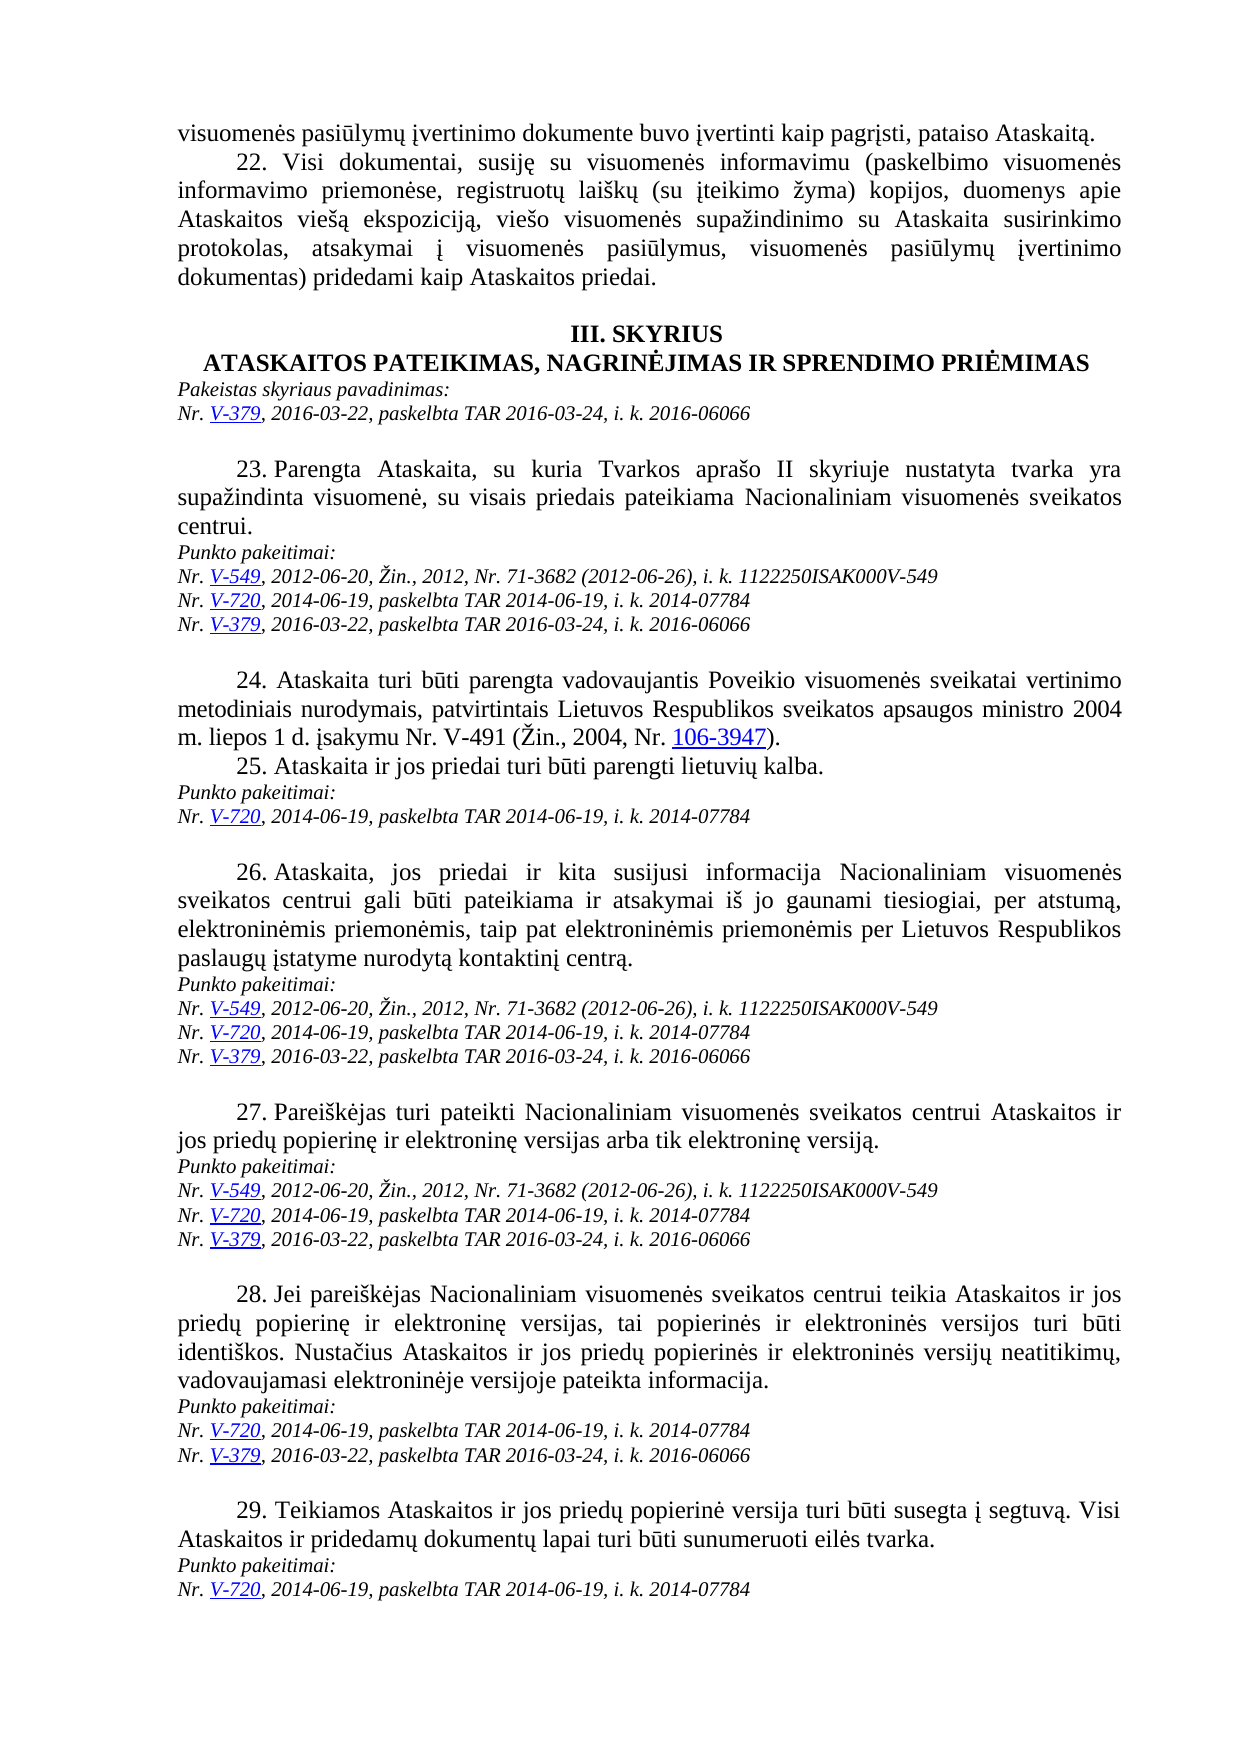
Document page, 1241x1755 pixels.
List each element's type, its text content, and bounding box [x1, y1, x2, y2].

text 29. Teikiamos Ataskaitos ir jos priedų popierinė versija turi būti susegta į segtuvą. Visi Ataskaitos ir pridedamų dokumentų lapai turi būti sunumeruoti eilės tvarka. [177, 1495, 1122, 1553]
text Nr. V-379, 2016-03-22, paskelbta TAR 2016-03-24, i. k. 2016-06066 [177, 1227, 1122, 1251]
text Nr. V-379, 2016-03-22, paskelbta TAR 2016-03-24, i. k. 2016-06066 [177, 1442, 1122, 1467]
text 27. Pareiškėjas turi pateikti Nacionaliniam visuomenės sveikatos centrui Ataskaitos ir jos priedų popierinę ir elektroninę versijas arba tik elektroninę versiją. [177, 1097, 1122, 1154]
text Nr. V-720, 2014-06-19, paskelbta TAR 2014-06-19, i. k. 2014-07784 [177, 1577, 1122, 1601]
text Punkto pakeitimai: [177, 1553, 1122, 1577]
text 25. Ataskaita ir jos priedai turi būti parengti lietuvių kalba. [177, 751, 1122, 780]
text Nr. V-720, 2014-06-19, paskelbta TAR 2014-06-19, i. k. 2014-07784 [177, 804, 1122, 828]
text Nr. V-720, 2014-06-19, paskelbta TAR 2014-06-19, i. k. 2014-07784 [177, 1020, 1122, 1044]
text 22. Visi dokumentai, susiję su visuomenės informavimu (paskelbimo visuomenės informavimo priemonėse, registruotų laiškų (su įteikimo žyma) kopijos, duomenys apie Ataskaitos viešą ekspoziciją, viešo visuomenės supažindinimo su Ataskaita susirinkimo protokolas, atsakymai į visuomenės pasiūlymus, visuomenės pasiūlymų įvertinimo dokumentas) pridedami kaip Ataskaitos priedai. [177, 147, 1122, 291]
text Nr. V-549, 2012-06-20, Žin., 2012, Nr. 71-3682 (2012-06-26), i. k. 1122250ISAK000V-549 [177, 1178, 1122, 1202]
text Nr. V-549, 2012-06-20, Žin., 2012, Nr. 71-3682 (2012-06-26), i. k. 1122250ISAK000V-549 [177, 564, 1122, 588]
text Punkto pakeitimai: [177, 540, 1122, 564]
text Nr. V-549, 2012-06-20, Žin., 2012, Nr. 71-3682 (2012-06-26), i. k. 1122250ISAK000V-549 [177, 996, 1122, 1020]
text Nr. V-720, 2014-06-19, paskelbta TAR 2014-06-19, i. k. 2014-07784 [177, 1418, 1122, 1442]
text Nr. V-379, 2016-03-22, paskelbta TAR 2016-03-24, i. k. 2016-06066 [177, 1044, 1122, 1068]
text III. SKYRIUS ATASKAITOS PATEIKIMAS, NAGRINĖJIMAS IR SPRENDIMO PRIĖMIMAS [177, 319, 1122, 377]
text Pakeistas skyriaus pavadinimas: [177, 377, 1122, 401]
text 28. Jei pareiškėjas Nacionaliniam visuomenės sveikatos centrui teikia Ataskaitos ir jos priedų popierinę ir elektroninę versijas, tai popierinės ir elektroninės versijos turi būti identiškos. Nustačius Ataskaitos ir jos priedų popierinės ir elektroninės versijų neatitikimų, vadovaujamasi elektroninėje versijoje pateikta informacija. [177, 1279, 1122, 1394]
text Nr. V-379, 2016-03-22, paskelbta TAR 2016-03-24, i. k. 2016-06066 [177, 401, 1122, 425]
text Punkto pakeitimai: [177, 972, 1122, 996]
text Punkto pakeitimai: [177, 1154, 1122, 1178]
text visuomenės pasiūlymų įvertinimo dokumente buvo įvertinti kaip pagrįsti, pataiso Ataskaitą. [177, 118, 1122, 147]
text Punkto pakeitimai: [177, 780, 1122, 804]
text Nr. V-720, 2014-06-19, paskelbta TAR 2014-06-19, i. k. 2014-07784 [177, 1202, 1122, 1227]
text Nr. V-379, 2016-03-22, paskelbta TAR 2016-03-24, i. k. 2016-06066 [177, 612, 1122, 636]
text Punkto pakeitimai: [177, 1394, 1122, 1418]
text 26. Ataskaita, jos priedai ir kita susijusi informacija Nacionaliniam visuomenės sveikatos centrui gali būti pateikiama ir atsakymai iš jo gaunami tiesiogiai, per atstumą, elektroninėmis priemonėmis, taip pat elektroninėmis priemonėmis per Lietuvos Respublikos paslaugų įstatyme nurodytą kontaktinį centrą. [177, 857, 1122, 972]
text Nr. V-720, 2014-06-19, paskelbta TAR 2014-06-19, i. k. 2014-07784 [177, 588, 1122, 612]
text 24. Ataskaita turi būti parengta vadovaujantis Poveikio visuomenės sveikatai vertinimo metodiniais nurodymais, patvirtintais Lietuvos Respublikos sveikatos apsaugos ministro 2004 m. liepos 1 d. įsakymu Nr. V-491 (Žin., 2004, Nr. 106-3947). [177, 665, 1122, 751]
text 23. Parengta Ataskaita, su kuria Tvarkos aprašo II skyriuje nustatyta tvarka yra supažindinta visuomenė, su visais priedais pateikiama Nacionaliniam visuomenės sveikatos centrui. [177, 454, 1122, 540]
